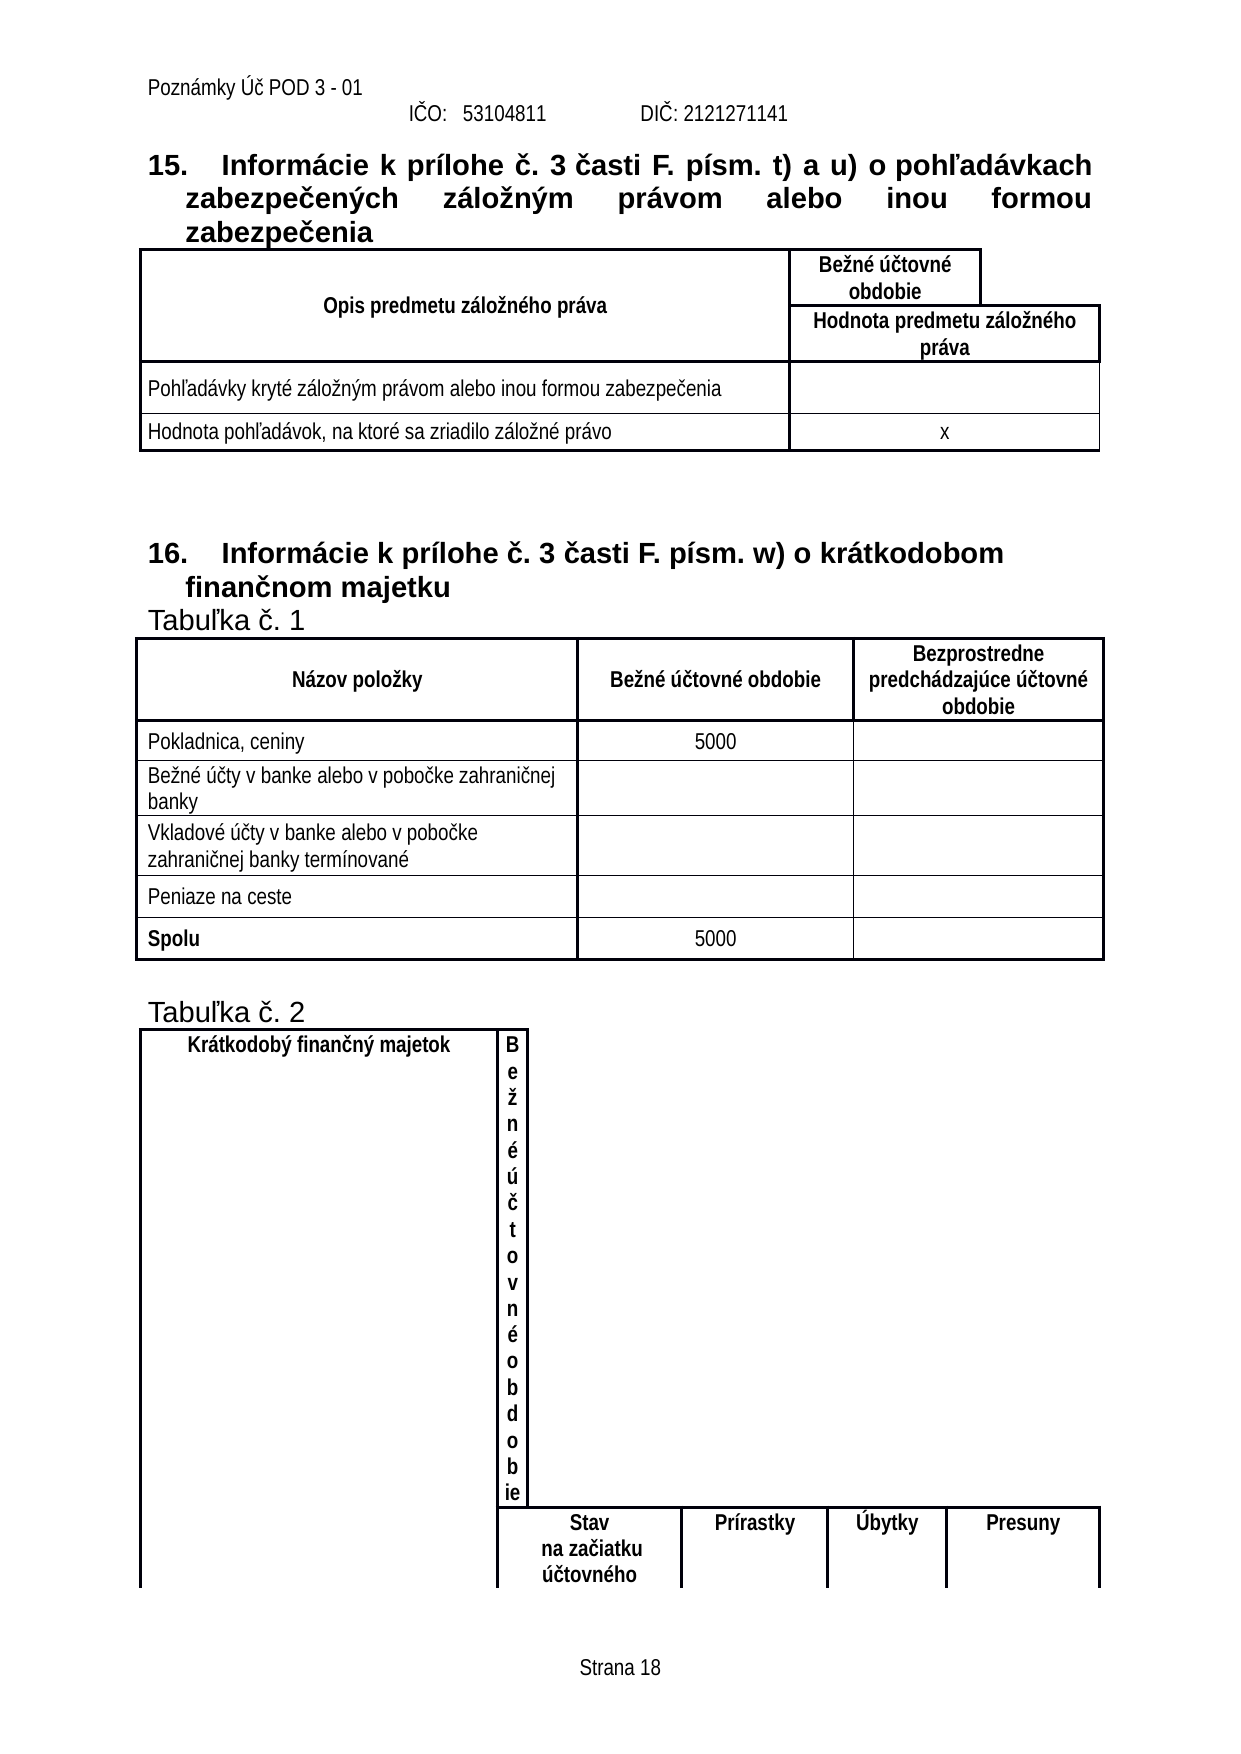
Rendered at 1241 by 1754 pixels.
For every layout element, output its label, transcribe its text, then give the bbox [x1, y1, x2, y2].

table_cell [854, 722, 1102, 760]
table_header Bežné účtovné obdobie [499, 1031, 526, 1506]
table_header Krátkodobý finančný majetok [142, 1031, 496, 1588]
table_cell [854, 876, 1102, 917]
table_header Bezprostredne predchádzajúce účtovné obdobie [855, 640, 1102, 719]
table_cell 5000 [579, 722, 853, 760]
table_cell [579, 761, 853, 815]
table_cell Peniaze na ceste [138, 876, 576, 917]
table_header Bežné účtovné obdobie [579, 640, 852, 719]
table_cell Hodnota predmetu záložného práva [791, 307, 1098, 360]
table_cell [579, 816, 853, 875]
table_cell x [791, 414, 1099, 448]
table_header Bežné účtovné obdobie [791, 251, 979, 304]
table_cell Prírastky [683, 1509, 826, 1588]
table_cell Spolu [138, 918, 576, 958]
table_cell Úbytky [829, 1509, 945, 1588]
table_cell Hodnota pohľadávok, na ktoré sa zriadilo záložné právo [142, 414, 788, 448]
table_cell [579, 876, 853, 917]
table_cell Pohľadávky kryté záložným právom alebo inou formou zabezpečenia [142, 363, 788, 413]
table_cell Pokladnica, ceniny [138, 722, 576, 760]
table_cell [854, 918, 1102, 958]
table_cell Presuny [948, 1509, 1098, 1588]
title Informácie k prílohe č. 3 časti F. písm. t) a u) o pohľadávkach zabezpečených záložným právom alebo inou formou zabezpečenia [148, 148, 1092, 248]
table_header Opis predmetu záložného práva [142, 251, 788, 360]
table_cell Stav na začiatku účtovného [499, 1509, 680, 1588]
table_header Názov položky [138, 640, 576, 719]
title Tabuľka č. 1 [148, 603, 1092, 637]
table_cell [854, 761, 1102, 815]
table_cell [791, 363, 1099, 413]
table_cell Bežné účty v banke alebo v pobočke zahraničnej banky [138, 761, 576, 815]
table_cell [854, 816, 1102, 875]
table_cell Vkladové účty v banke alebo v pobočke zahraničnej banky termínované [138, 816, 576, 875]
title Informácie k prílohe č. 3 časti F. písm. w) o krátkodobom finančnom majetku [148, 536, 1092, 603]
title Tabuľka č. 2 [148, 994, 1092, 1028]
table_cell 5000 [579, 918, 853, 958]
